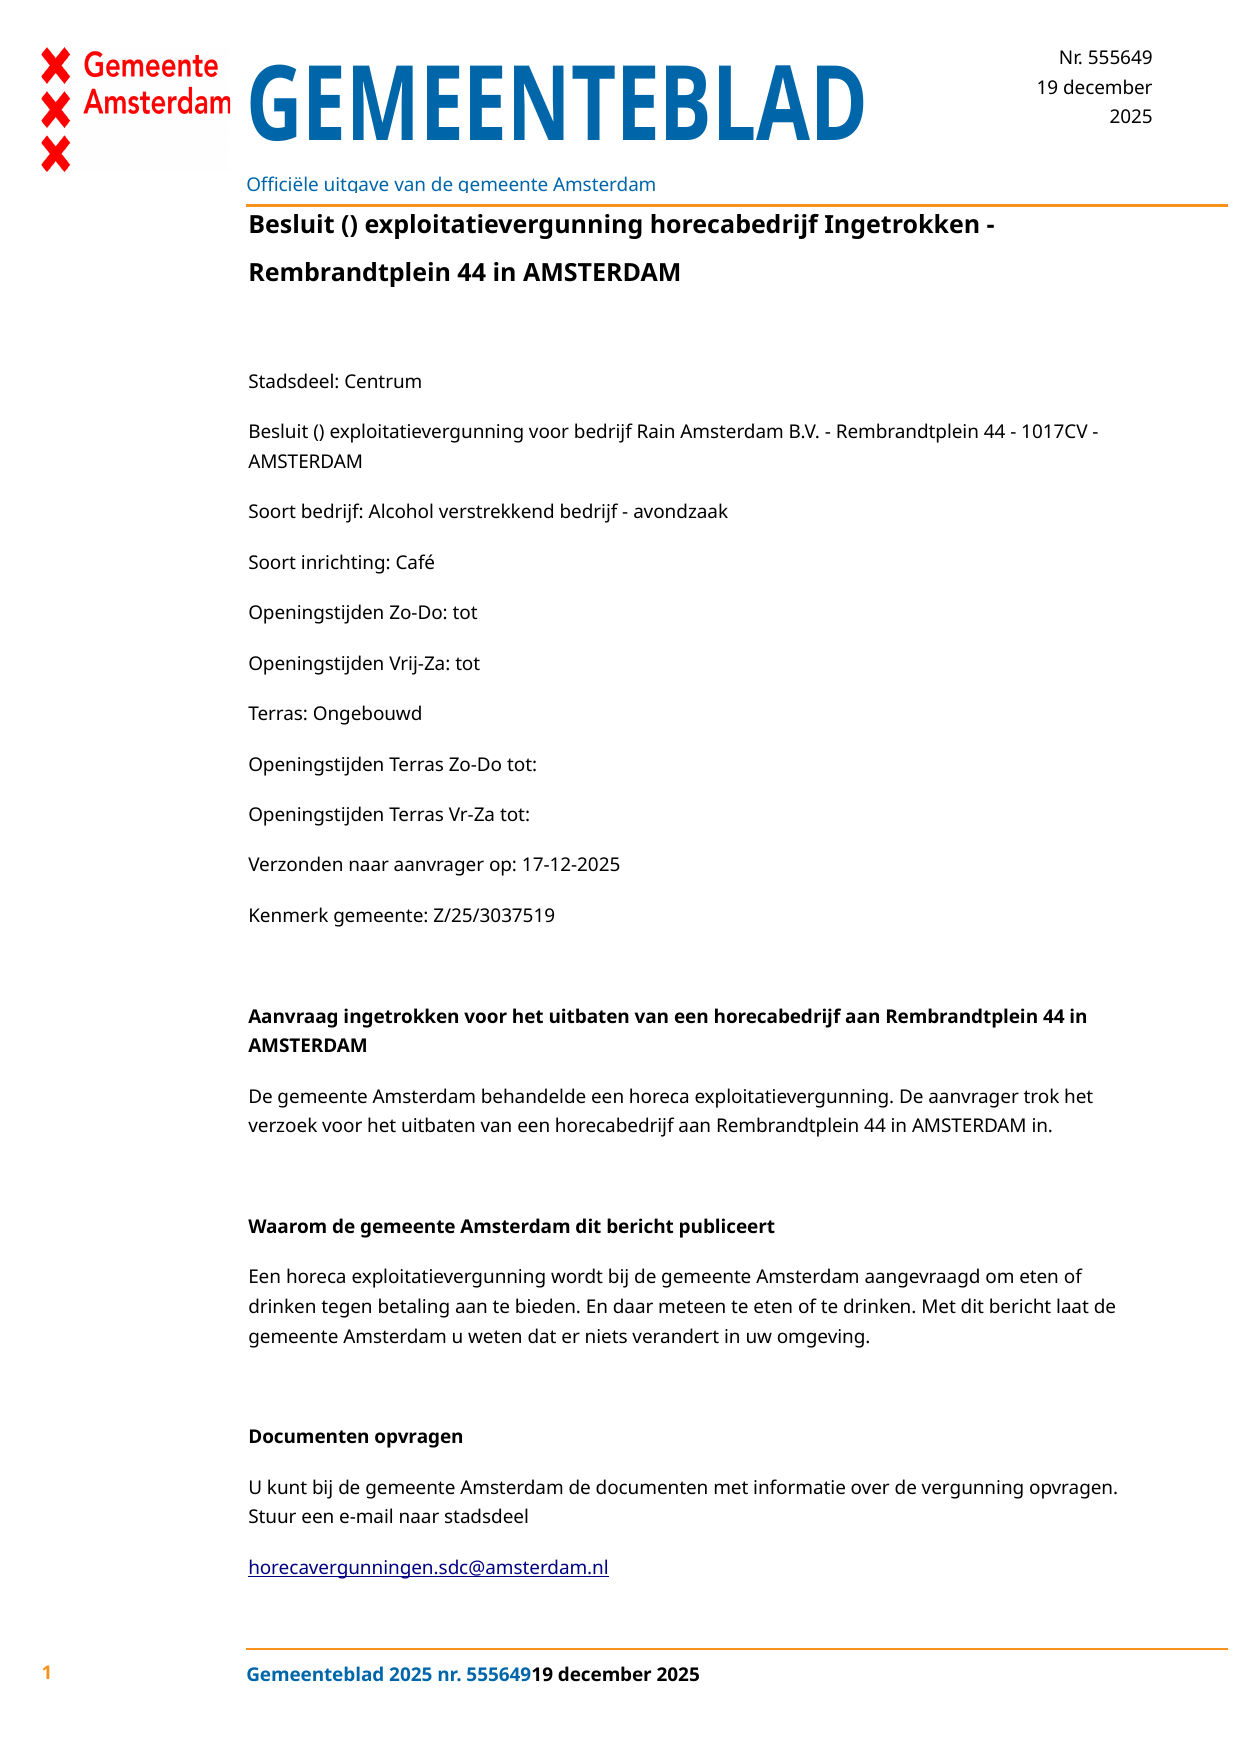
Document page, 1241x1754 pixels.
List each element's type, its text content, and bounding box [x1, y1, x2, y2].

picture [41, 47, 231, 172]
text Documenten opvragen [248, 1424, 1152, 1449]
text De gemeente Amsterdam behandelde een horeca exploitatievergunning. De aanvrager trok het verzoek voor het uitbaten van een horecabedrijf aan Rembrandtplein 44 in AMSTERDAM in. [248, 1083, 1152, 1138]
text Besluit () exploitatievergunning voor bedrijf Rain Amsterdam B.V. - Rembrandtplein 44 - 1017CV - AMSTERDAM [248, 419, 1152, 474]
text Openingstijden Terras Vr-Za tot: [248, 801, 1152, 827]
text Kenmerk gemeente: Z/25/3037519 [248, 902, 1152, 928]
text Terras: Ongebouwd [248, 700, 1152, 726]
text Aanvraag ingetrokken voor het uitbaten van een horecabedrijf aan Rembrandtplein 44 in AMSTERDAM [248, 1003, 1152, 1058]
text Besluit () exploitatievergunning horecabedrijf Ingetrokken - Rembrandtplein 44 in AMSTERDAM [248, 207, 1152, 288]
text Waarom de gemeente Amsterdam dit bericht publiceert [248, 1213, 1152, 1239]
text Openingstijden Zo-Do: tot [248, 599, 1152, 625]
text Stadsdeel: Centrum [248, 368, 1152, 394]
text horecavergunningen.sdc@amsterdam.nl [248, 1554, 1152, 1580]
text U kunt bij de gemeente Amsterdam de documenten met informatie over de vergunning opvragen. Stuur een e-mail naar stadsdeel [248, 1474, 1152, 1529]
text Soort bedrijf: Alcohol verstrekkend bedrijf - avondzaak [248, 499, 1152, 524]
text Een horeca exploitatievergunning wordt bij de gemeente Amsterdam aangevraagd om eten of drinken tegen betaling aan te bieden. En daar meteen te eten of te drinken. Met dit bericht laat de gemeente Amsterdam u weten dat er niets verandert in uw omgeving. [248, 1264, 1152, 1349]
text Openingstijden Vrij-Za: tot [248, 650, 1152, 676]
text Soort inrichting: Café [248, 549, 1152, 575]
text Openingstijden Terras Zo-Do tot: [248, 751, 1152, 777]
text Verzonden naar aanvrager op: 17-12-2025 [248, 852, 1152, 877]
